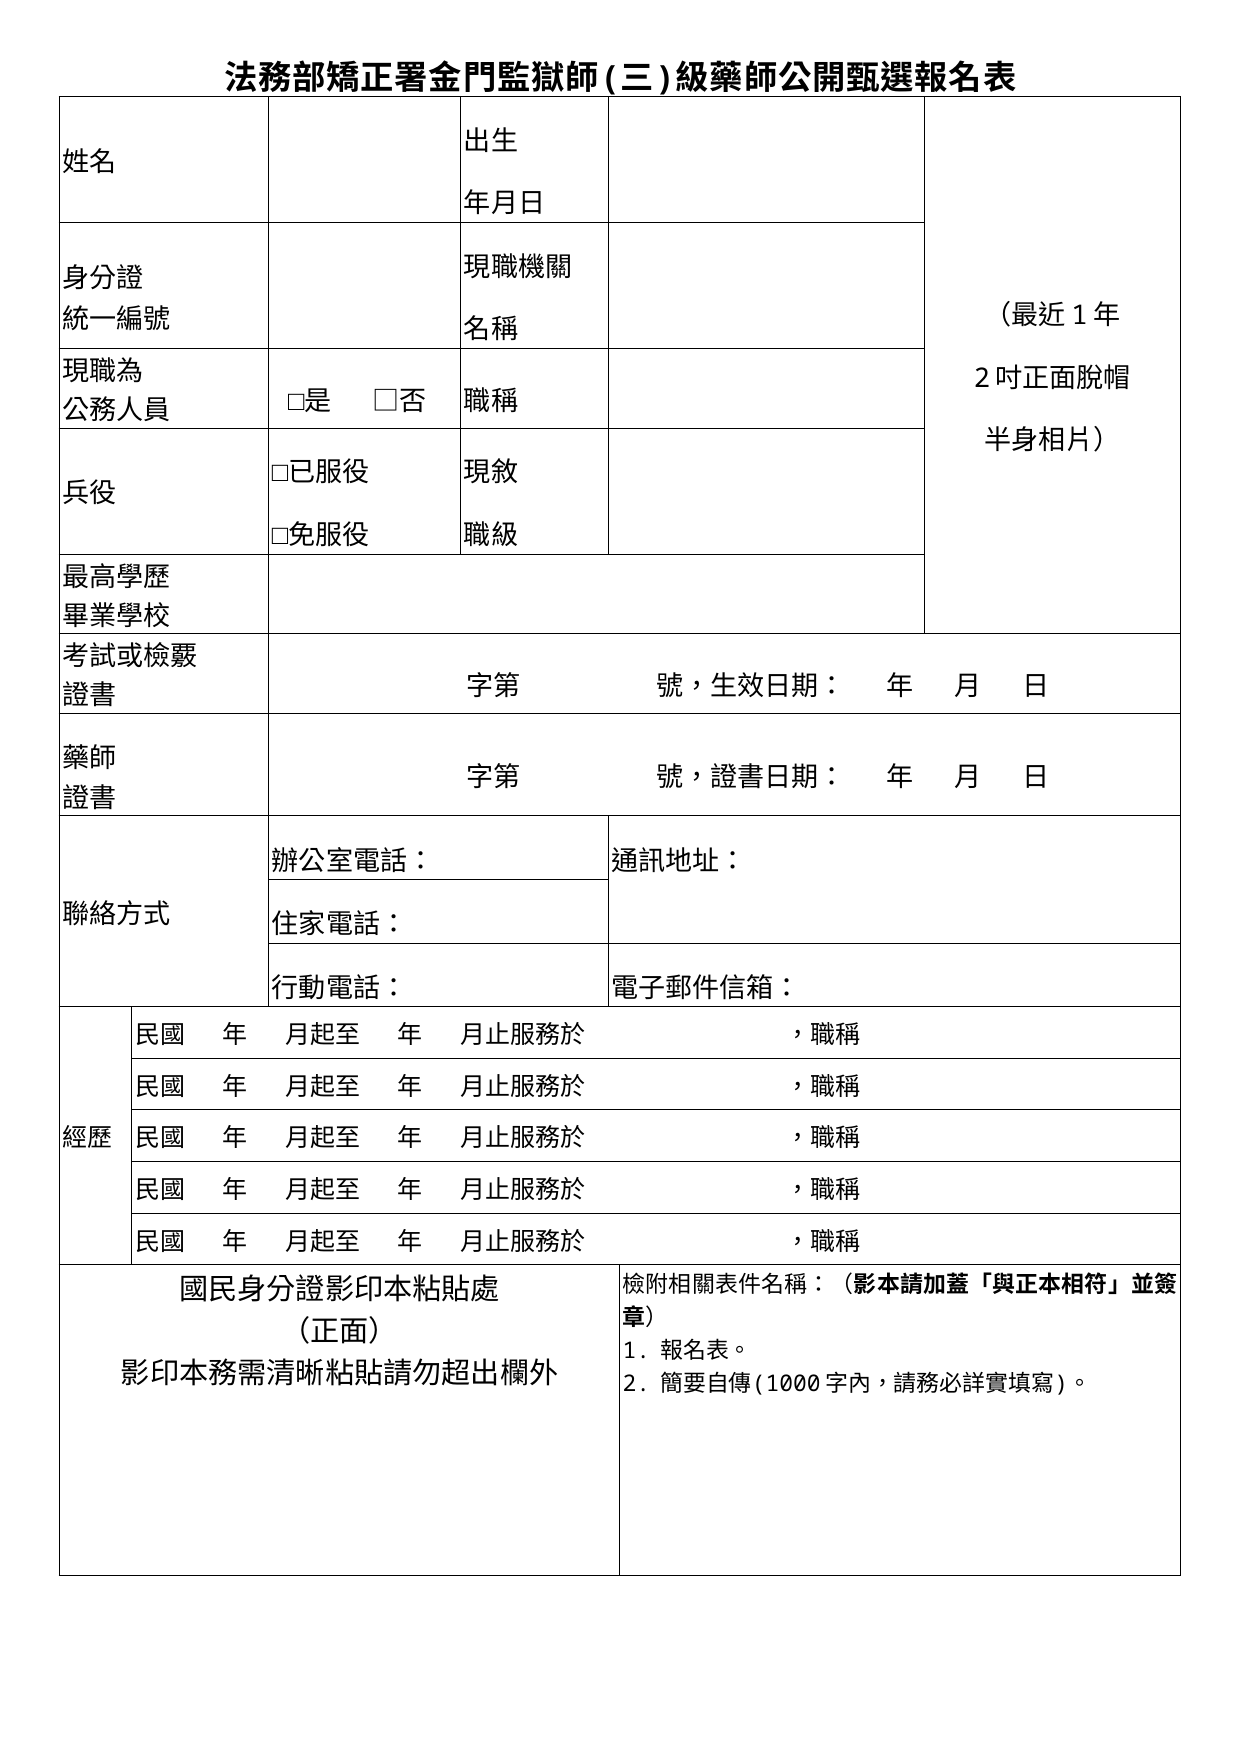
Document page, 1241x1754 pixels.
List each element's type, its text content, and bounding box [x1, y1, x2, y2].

table_cell 民國 年 月起至 年 月止服務於 ，職稱 [132, 1214, 1180, 1264]
table_cell 民國 年 月起至 年 月止服務於 ，職稱 [132, 1059, 1180, 1109]
table_cell 電子郵件信箱： [609, 944, 1180, 1006]
table_header [269, 97, 460, 222]
text 法務部矯正署金門監獄師(三)級藥師公開甄選報名表 [59, 33, 1181, 96]
table_cell 現敘 職級 [461, 429, 608, 553]
table_cell 住家電話： [269, 880, 608, 942]
table_header 姓名 [60, 97, 268, 222]
table_cell □是 □否 [269, 349, 460, 427]
table_header [609, 97, 924, 222]
table_cell 檢附相關表件名稱：（影本請加蓋「與正本相符」並簽章） 報名表。 簡要自傳(1000字內，請務必詳實填寫)。 公務人員履歷表(現職公務人員可請人事單位產製，非現職公務人員請自行填寫)。 最高學歷畢業證書影本。 考試(或檢覈)及格證書影本。 藥師證書（正、反面）及執業執照（正、反面）影本。 衛生福利部繼續教育積分證明（需含執業執照換照期間起訖）。 醫事人員切結書。 現職公務人員在職證明書或工作相關經歷文件影本。 現職公務人員請另附下列證件影本： 現職派令。 (2)最近一筆銓敘審定函。 (3)最近5年考績通知書。(4)最近5年獎懲令。 本人同意法務部矯正署金門監獄為辦理本次甄選對本人個人資料蒐集、處理及利用權利，本人絕無異議。 報名人員簽章： [620, 1265, 1180, 1575]
table_cell 通訊地址： [609, 816, 1180, 942]
table_cell 兵役 [60, 429, 268, 553]
table_cell 經歷 [60, 1007, 131, 1264]
table_cell 身分證 統一編號 [60, 223, 268, 348]
table_cell □已服役 □免服役 [269, 429, 460, 553]
table_cell 現職機關 名稱 [461, 223, 608, 348]
table_cell [609, 429, 924, 553]
table_cell [269, 555, 924, 633]
table_cell 現職為 公務人員 [60, 349, 268, 427]
table_cell 字第 號，證書日期： 年 月 日 [269, 714, 1180, 815]
table_header 出生 年月日 [461, 97, 608, 222]
table_cell 職稱 [461, 349, 608, 427]
table_cell [269, 223, 460, 348]
table_cell 聯絡方式 [60, 816, 268, 1006]
table_cell 辦公室電話： [269, 816, 608, 879]
table_cell [609, 349, 924, 427]
table_cell 字第 號，生效日期： 年 月 日 [269, 634, 1180, 713]
table_cell 考試或檢覈 證書 [60, 634, 268, 713]
table_cell 民國 年 月起至 年 月止服務於 ，職稱 [132, 1162, 1180, 1213]
table_header （最近1年 2吋正面脫帽 半身相片） [925, 97, 1180, 633]
table_cell 民國 年 月起至 年 月止服務於 ，職稱 [132, 1110, 1180, 1161]
table_cell 藥師 證書 [60, 714, 268, 815]
table_cell 國民身分證影印本粘貼處 （正面） 影印本務需清晰粘貼請勿超出欄外 [60, 1265, 619, 1575]
table_cell [609, 223, 924, 348]
table_cell 最高學歷 畢業學校 [60, 555, 268, 633]
table_cell 民國 年 月起至 年 月止服務於 ，職稱 [132, 1007, 1180, 1058]
table_cell 行動電話： [269, 944, 608, 1006]
